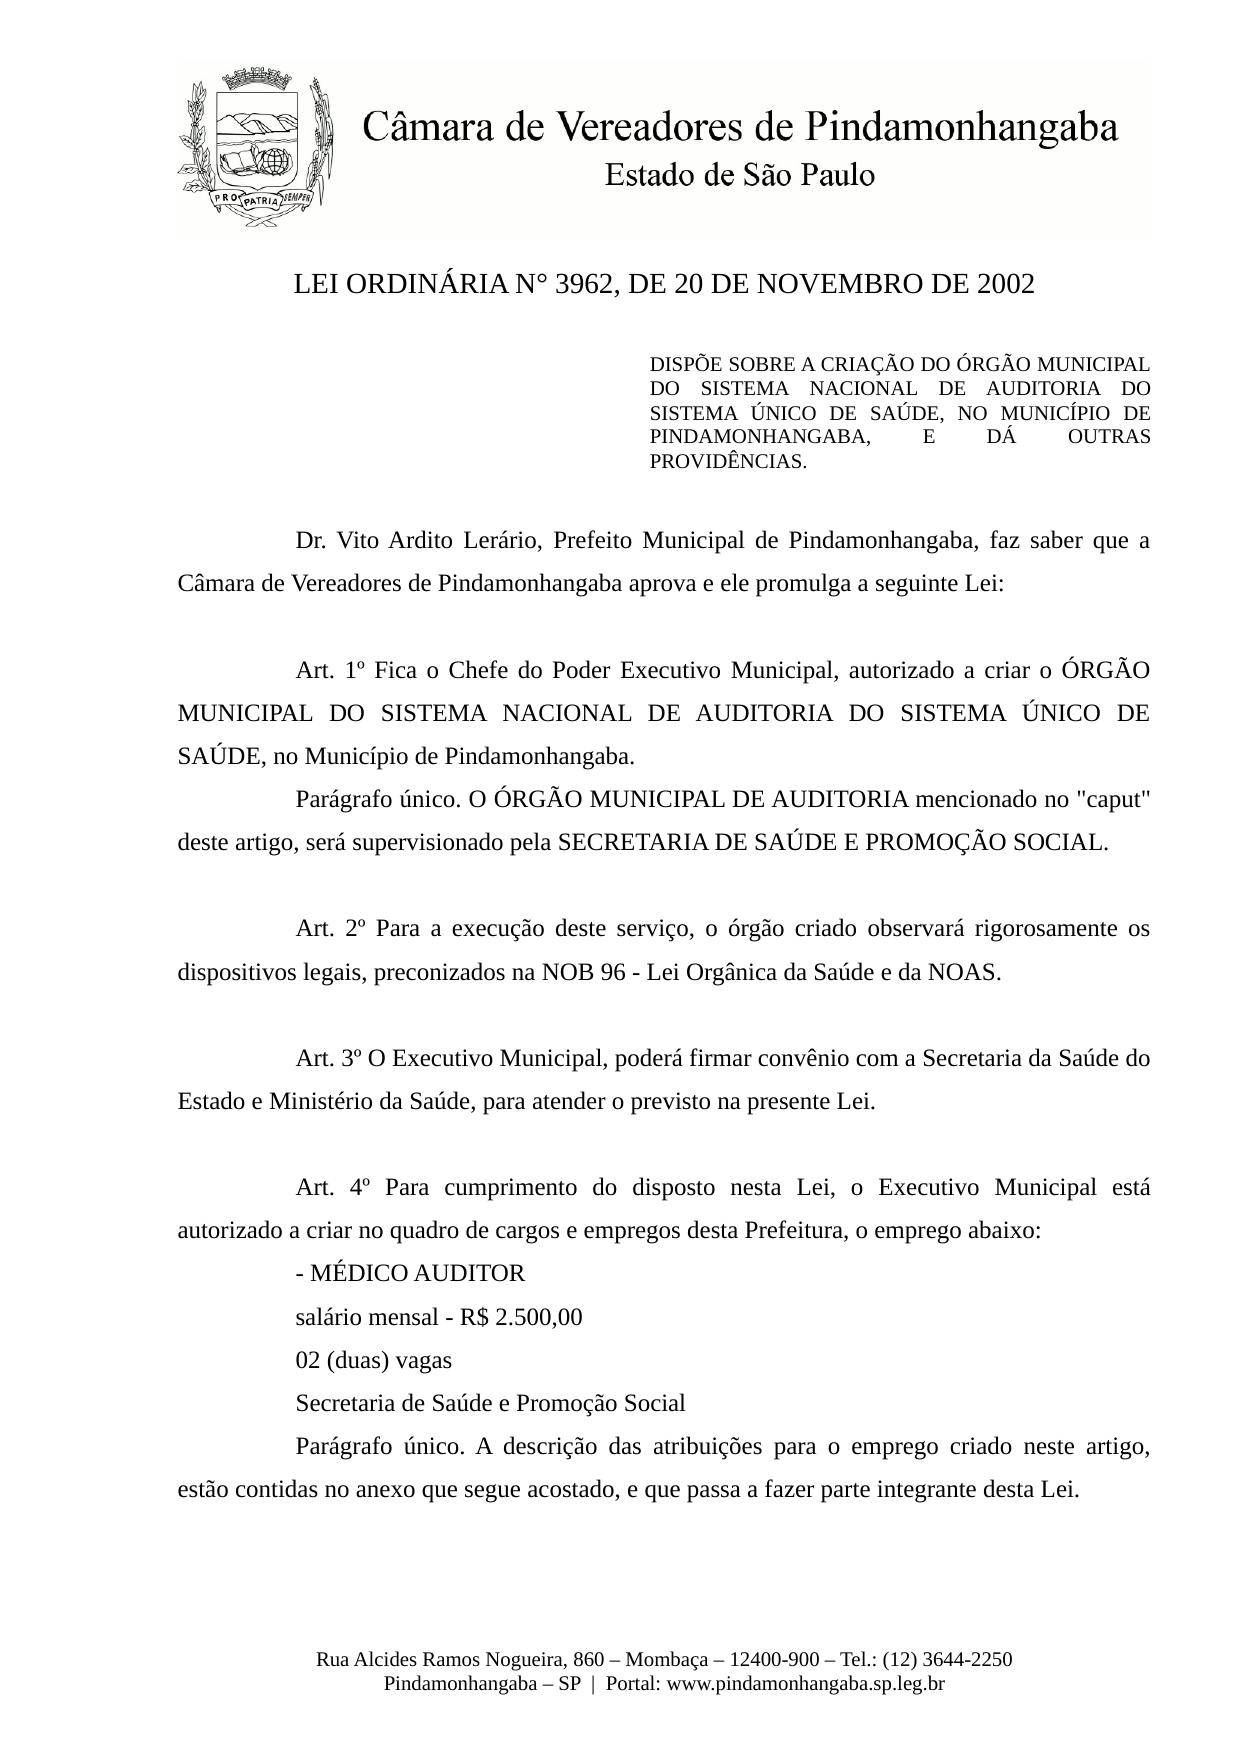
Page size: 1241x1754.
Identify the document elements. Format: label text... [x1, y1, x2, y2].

text Art. 3º O Executivo Municipal, poderá firmar convênio com a Secretaria da Saúde do Estado e Ministério da Saúde, para atender o previsto na presente Lei. [177, 1043, 1152, 1115]
text Art. 4º Para cumprimento do disposto nesta Lei, o Executivo Municipal está autorizado a criar no quadro de cargos e empregos desta Prefeitura, o emprego abaixo: [177, 1172, 1152, 1244]
text Art. 2º Para a execução deste serviço, o órgão criado observará rigorosamente os dispositivos legais, preconizados na NOB 96 - Lei Orgânica da Saúde e da NOAS. [177, 913, 1152, 985]
text Secretaria de Saúde e Promoção Social [177, 1388, 1152, 1417]
text Parágrafo único. A descrição das atribuições para o emprego criado neste artigo, estão contidas no anexo que segue acostado, e que passa a fazer parte integrante desta Lei. [177, 1431, 1152, 1503]
text 02 (duas) vagas [177, 1345, 1152, 1373]
text Parágrafo único. O ÓRGÃO MUNICIPAL DE AUDITORIA mencionado no "caput" deste artigo, será supervisionado pela SECRETARIA DE SAÚDE E PROMOÇÃO SOCIAL. [177, 784, 1152, 856]
text salário mensal - R$ 2.500,00 [177, 1302, 1152, 1330]
text DISPÕE SOBRE A CRIAÇÃO DO ÓRGÃO MUNICIPAL DO SISTEMA NACIONAL DE AUDITORIA DO SISTEMA ÚNICO DE SAÚDE, NO MUNICÍPIO DE PINDAMONHANGABA, E DÁ OUTRAS PROVIDÊNCIAS. [649, 352, 1152, 473]
text - MÉDICO AUDITOR [177, 1258, 1152, 1287]
picture [177, 59, 1152, 236]
text Dr. Vito Ardito Lerário, Prefeito Municipal de Pindamonhangaba, faz saber que a Câmara de Vereadores de Pindamonhangaba aprova e ele promulga a seguinte Lei: [177, 525, 1152, 597]
text LEI ORDINÁRIA N° 3962, de 20 de novembro de 2002 [177, 266, 1152, 299]
text Art. 1º Fica o Chefe do Poder Executivo Municipal, autorizado a criar o ÓRGÃO MUNICIPAL DO SISTEMA NACIONAL DE AUDITORIA DO SISTEMA ÚNICO DE SAÚDE, no Município de Pindamonhangaba. [177, 655, 1152, 770]
